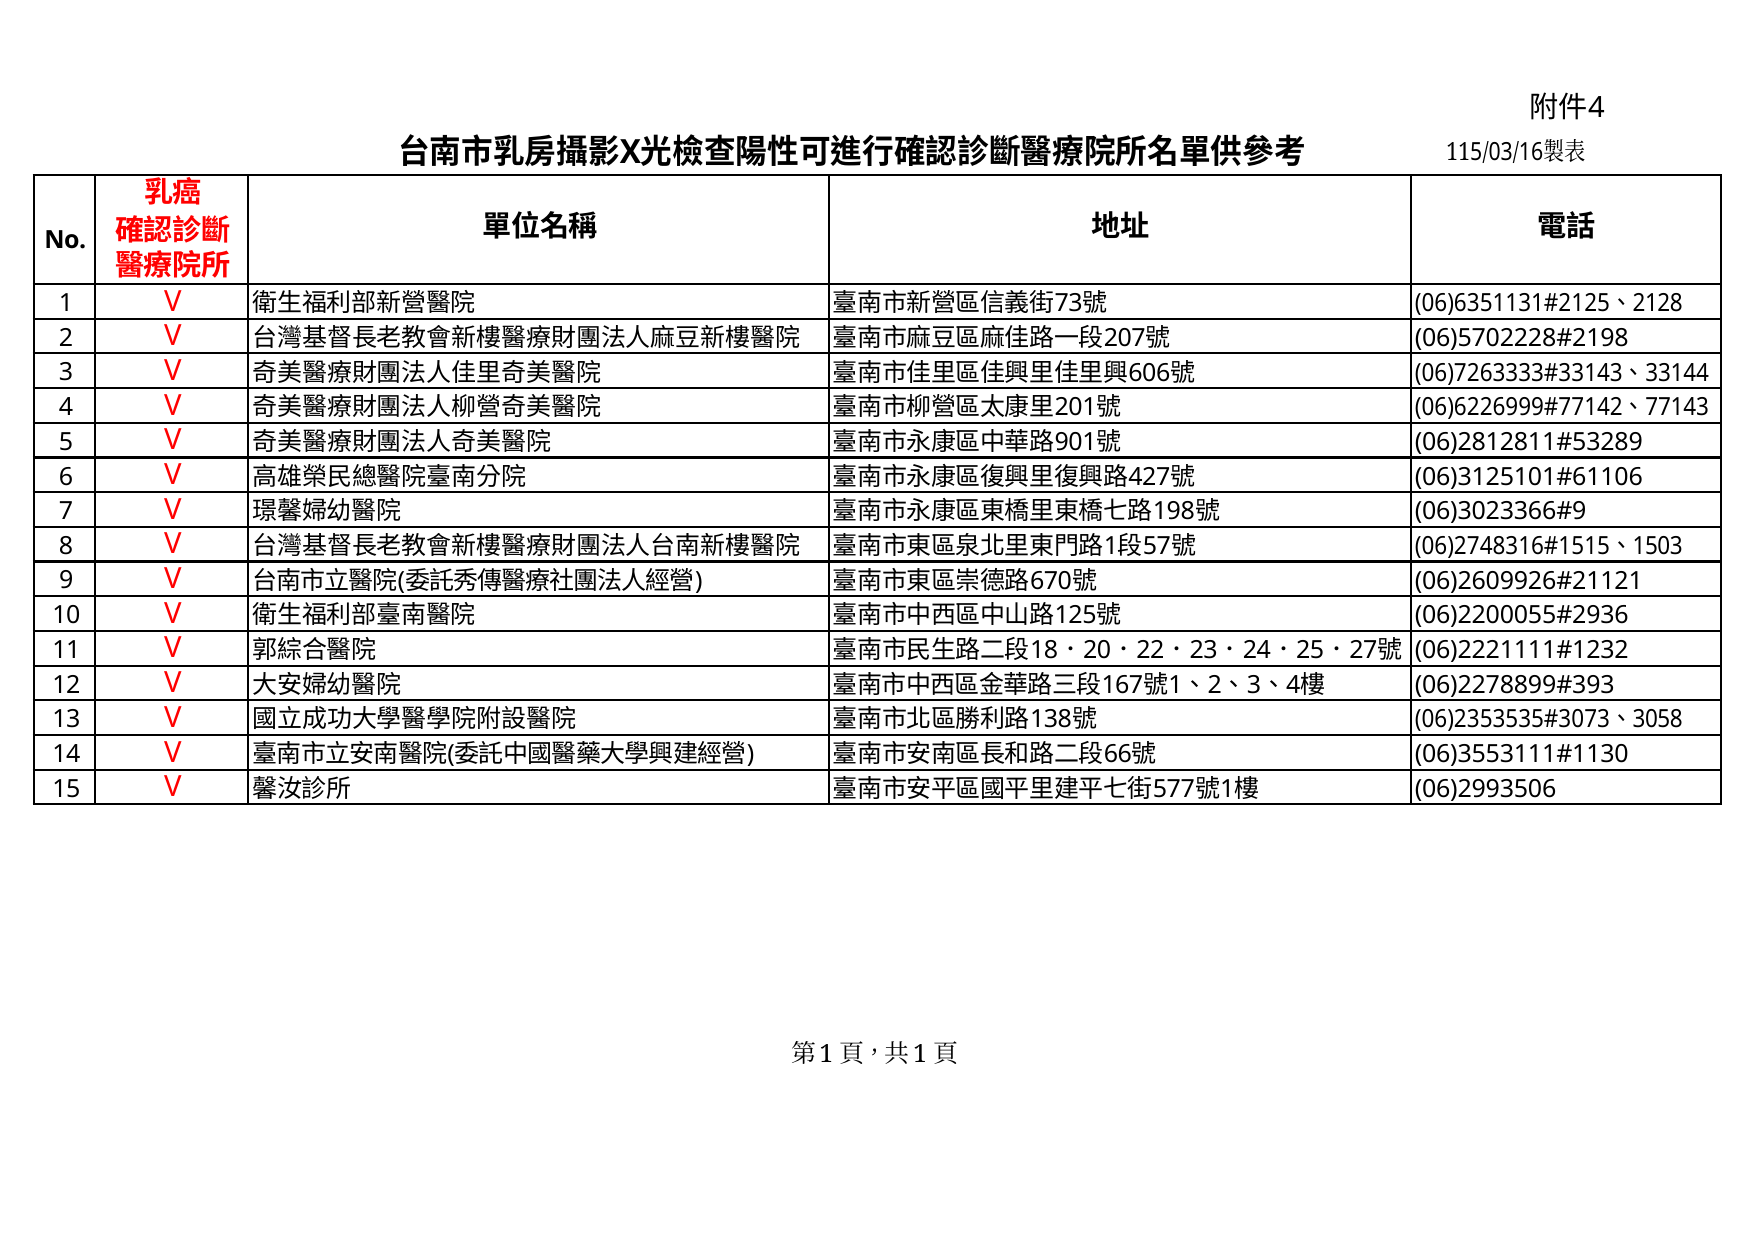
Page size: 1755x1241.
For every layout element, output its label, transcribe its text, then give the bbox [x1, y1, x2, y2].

table_cell 臺南市安平區國平里建平七街577號1樓 [830, 771, 1410, 803]
table_cell No. [35, 176, 94, 283]
table_cell 11 [35, 632, 94, 664]
table_cell 衛生福利部臺南醫院 [249, 597, 828, 630]
table_cell 臺南市立安南醫院(委託中國醫藥大學興建經營) [249, 736, 828, 768]
table_cell 地址 [830, 176, 1410, 283]
table_cell V [96, 285, 247, 318]
table_cell V [96, 667, 247, 699]
table_cell 10 [35, 597, 94, 630]
table_header 附件4 [1411, 83, 1721, 128]
table_cell 15 [35, 771, 94, 803]
table_cell 14 [35, 736, 94, 768]
table_cell (06)5702228#2198 [1412, 320, 1720, 352]
table_cell 奇美醫療財團法人佳里奇美醫院 [249, 354, 828, 387]
table_cell 璟馨婦幼醫院 [249, 493, 828, 526]
table_cell 7 [35, 493, 94, 526]
table_cell 國立成功大學醫學院附設醫院 [249, 701, 828, 734]
table_header [248, 83, 829, 128]
table_cell 臺南市東區崇德路670號 [830, 563, 1410, 595]
table_cell 高雄榮民總醫院臺南分院 [249, 459, 828, 491]
table_cell V [96, 493, 247, 526]
table_cell 臺南市中西區中山路125號 [830, 597, 1410, 630]
table_cell (06)7263333#33143、33144 [1412, 354, 1720, 387]
table_cell V [96, 597, 247, 630]
table_cell 臺南市永康區東橋里東橋七路198號 [830, 493, 1410, 526]
table_cell V [96, 528, 247, 560]
table_cell (06)2200055#2936 [1412, 597, 1720, 630]
table_cell 臺南市佳里區佳興里佳里興606號 [830, 354, 1410, 387]
table_cell V [96, 701, 247, 734]
table_cell V [96, 424, 247, 456]
table_header [34, 83, 95, 128]
table_cell 6 [35, 459, 94, 491]
table_cell 臺南市永康區中華路901號 [830, 424, 1410, 456]
table_header [829, 83, 1411, 128]
table_cell V [96, 632, 247, 664]
table_cell (06)3023366#9 [1412, 493, 1720, 526]
table_cell (06)2812811#53289 [1412, 424, 1720, 456]
table_cell 臺南市柳營區太康里201號 [830, 389, 1410, 422]
table_cell 臺南市安南區長和路二段66號 [830, 736, 1410, 768]
table_cell 4 [35, 389, 94, 422]
table_cell (06)6226999#77142、77143 [1412, 389, 1720, 422]
table_cell 3 [35, 354, 94, 387]
table_cell 12 [35, 667, 94, 699]
table_cell 郭綜合醫院 [249, 632, 828, 664]
table_cell 馨汝診所 [249, 771, 828, 803]
table_cell 臺南市永康區復興里復興路427號 [830, 459, 1410, 491]
table_cell 臺南市中西區金華路三段167號1、2、3、4樓 [830, 667, 1410, 699]
table_cell V [96, 354, 247, 387]
table_cell (06)3553111#1130 [1412, 736, 1720, 768]
table_cell V [96, 771, 247, 803]
table_cell (06)3125101#61106 [1412, 459, 1720, 491]
table_cell V [96, 563, 247, 595]
table_cell 臺南市北區勝利路138號 [830, 701, 1410, 734]
table_cell (06)2221111#1232 [1412, 632, 1720, 664]
table_cell 8 [35, 528, 94, 560]
table_cell 13 [35, 701, 94, 734]
text 第 1 頁，共 1 頁 [29, 1034, 1723, 1070]
table_cell 乳癌 確認診斷 醫療院所 [96, 176, 247, 283]
table_cell V [96, 320, 247, 352]
table_cell 單位名稱 [249, 176, 828, 283]
table_cell 電話 [1412, 176, 1720, 283]
table_cell 奇美醫療財團法人柳營奇美醫院 [249, 389, 828, 422]
table_header [95, 83, 248, 128]
table_cell 台灣基督長老教會新樓醫療財團法人麻豆新樓醫院 [249, 320, 828, 352]
table_cell 臺南市民生路二段18．20．22．23．24．25．27號 [830, 632, 1410, 664]
table_cell (06)2609926#21121 [1412, 563, 1720, 595]
table_cell 大安婦幼醫院 [249, 667, 828, 699]
table_cell 1 [35, 285, 94, 318]
table_cell V [96, 736, 247, 768]
table_cell V [96, 459, 247, 491]
table_cell 台南市立醫院(委託秀傳醫療社團法人經營) [249, 563, 828, 595]
table_cell 臺南市麻豆區麻佳路一段207號 [830, 320, 1410, 352]
table_cell 5 [35, 424, 94, 456]
table_cell 奇美醫療財團法人奇美醫院 [249, 424, 828, 456]
table_cell (06)2278899#393 [1412, 667, 1720, 699]
table_cell 衛生福利部新營醫院 [249, 285, 828, 318]
table_cell 台南市乳房攝影X光檢查陽性可進行確認診斷醫療院所名單供參考 115/03/16製表 [34, 128, 1721, 174]
table_cell (06)2748316#1515、1503 [1412, 528, 1720, 560]
table_cell 臺南市東區泉北里東門路1段57號 [830, 528, 1410, 560]
table_cell 臺南市新營區信義街73號 [830, 285, 1410, 318]
table_cell (06)2993506 [1412, 771, 1720, 803]
table_cell 9 [35, 563, 94, 595]
table_cell (06)2353535#3073、3058 [1412, 701, 1720, 734]
table_cell V [96, 389, 247, 422]
table_cell (06)6351131#2125、2128 [1412, 285, 1720, 318]
table_cell 台灣基督長老教會新樓醫療財團法人台南新樓醫院 [249, 528, 828, 560]
table_cell 2 [35, 320, 94, 352]
